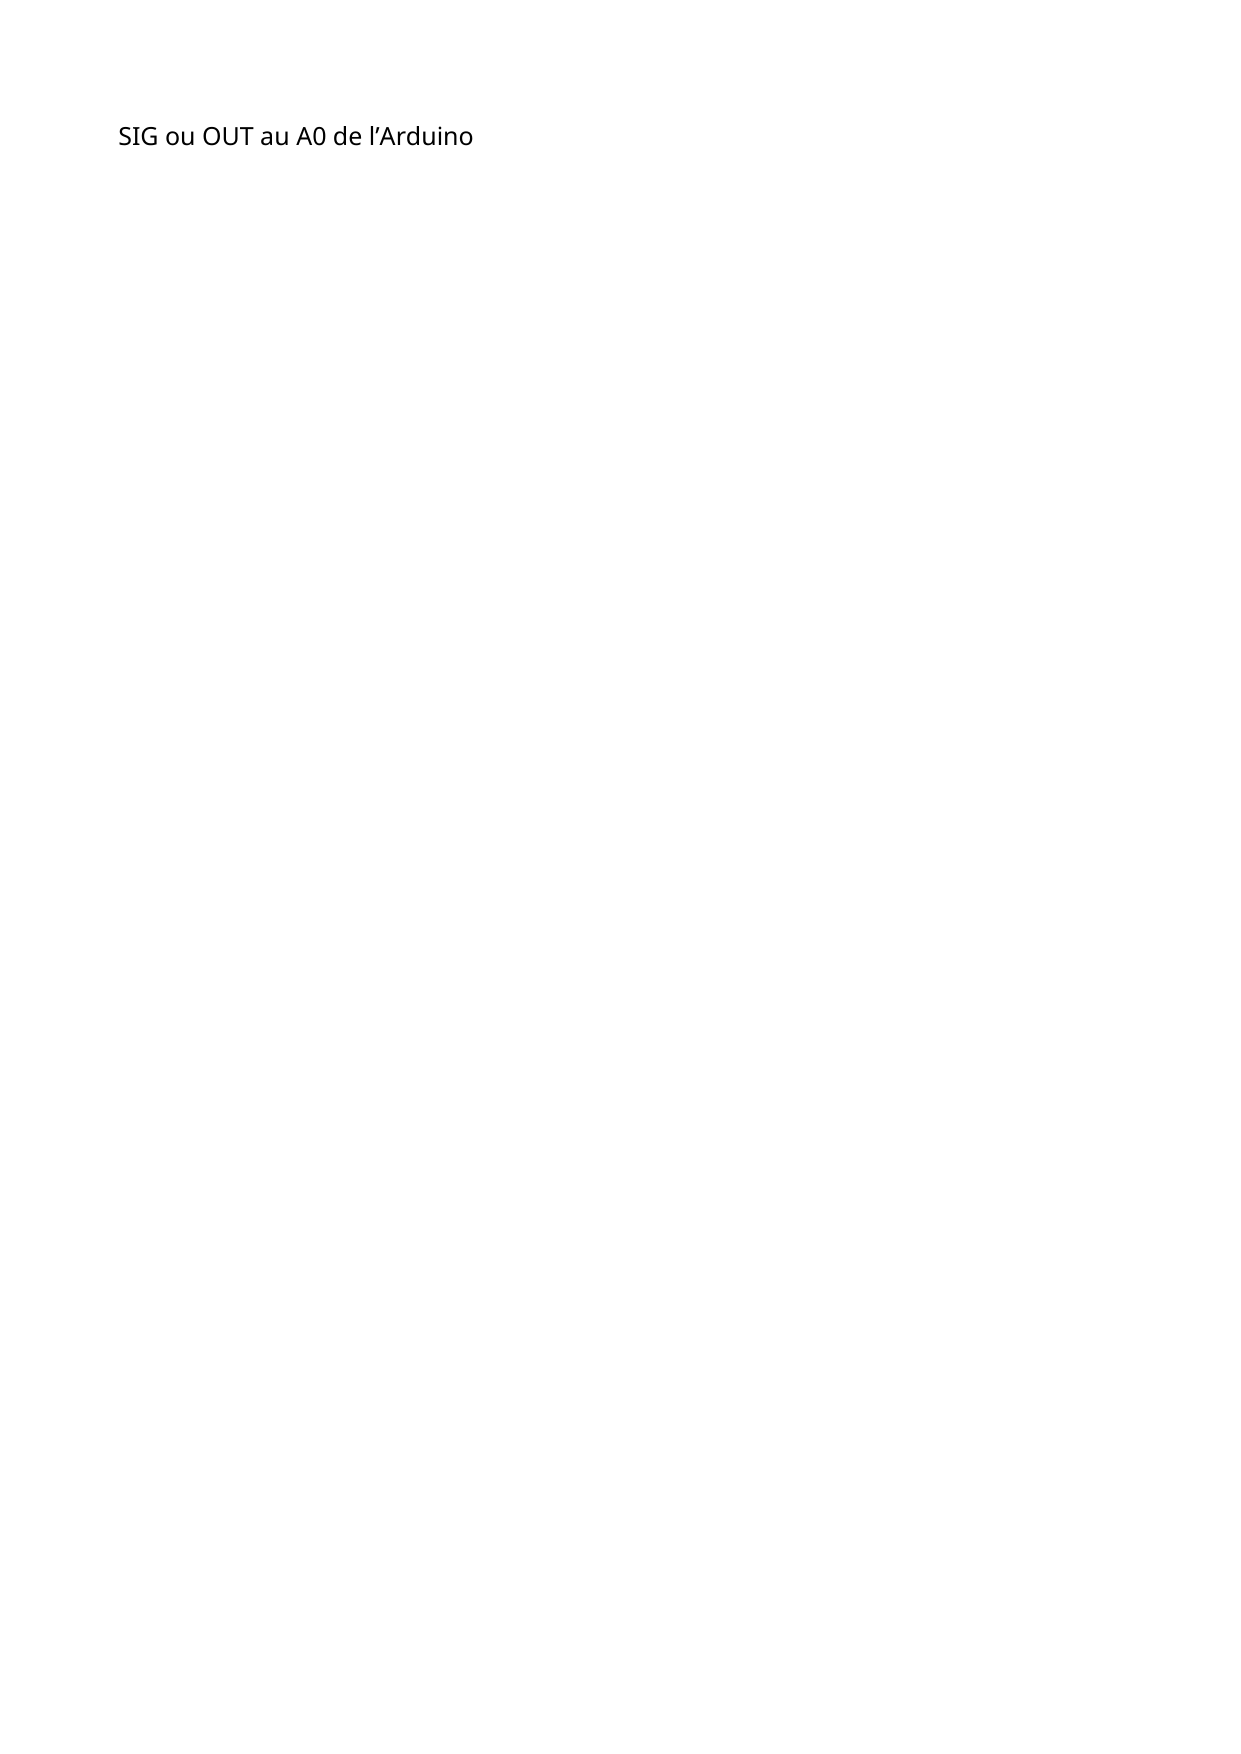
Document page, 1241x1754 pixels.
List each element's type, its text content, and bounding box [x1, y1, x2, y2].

text SIG ou OUT au A0 de l’Arduino [118, 118, 1122, 152]
